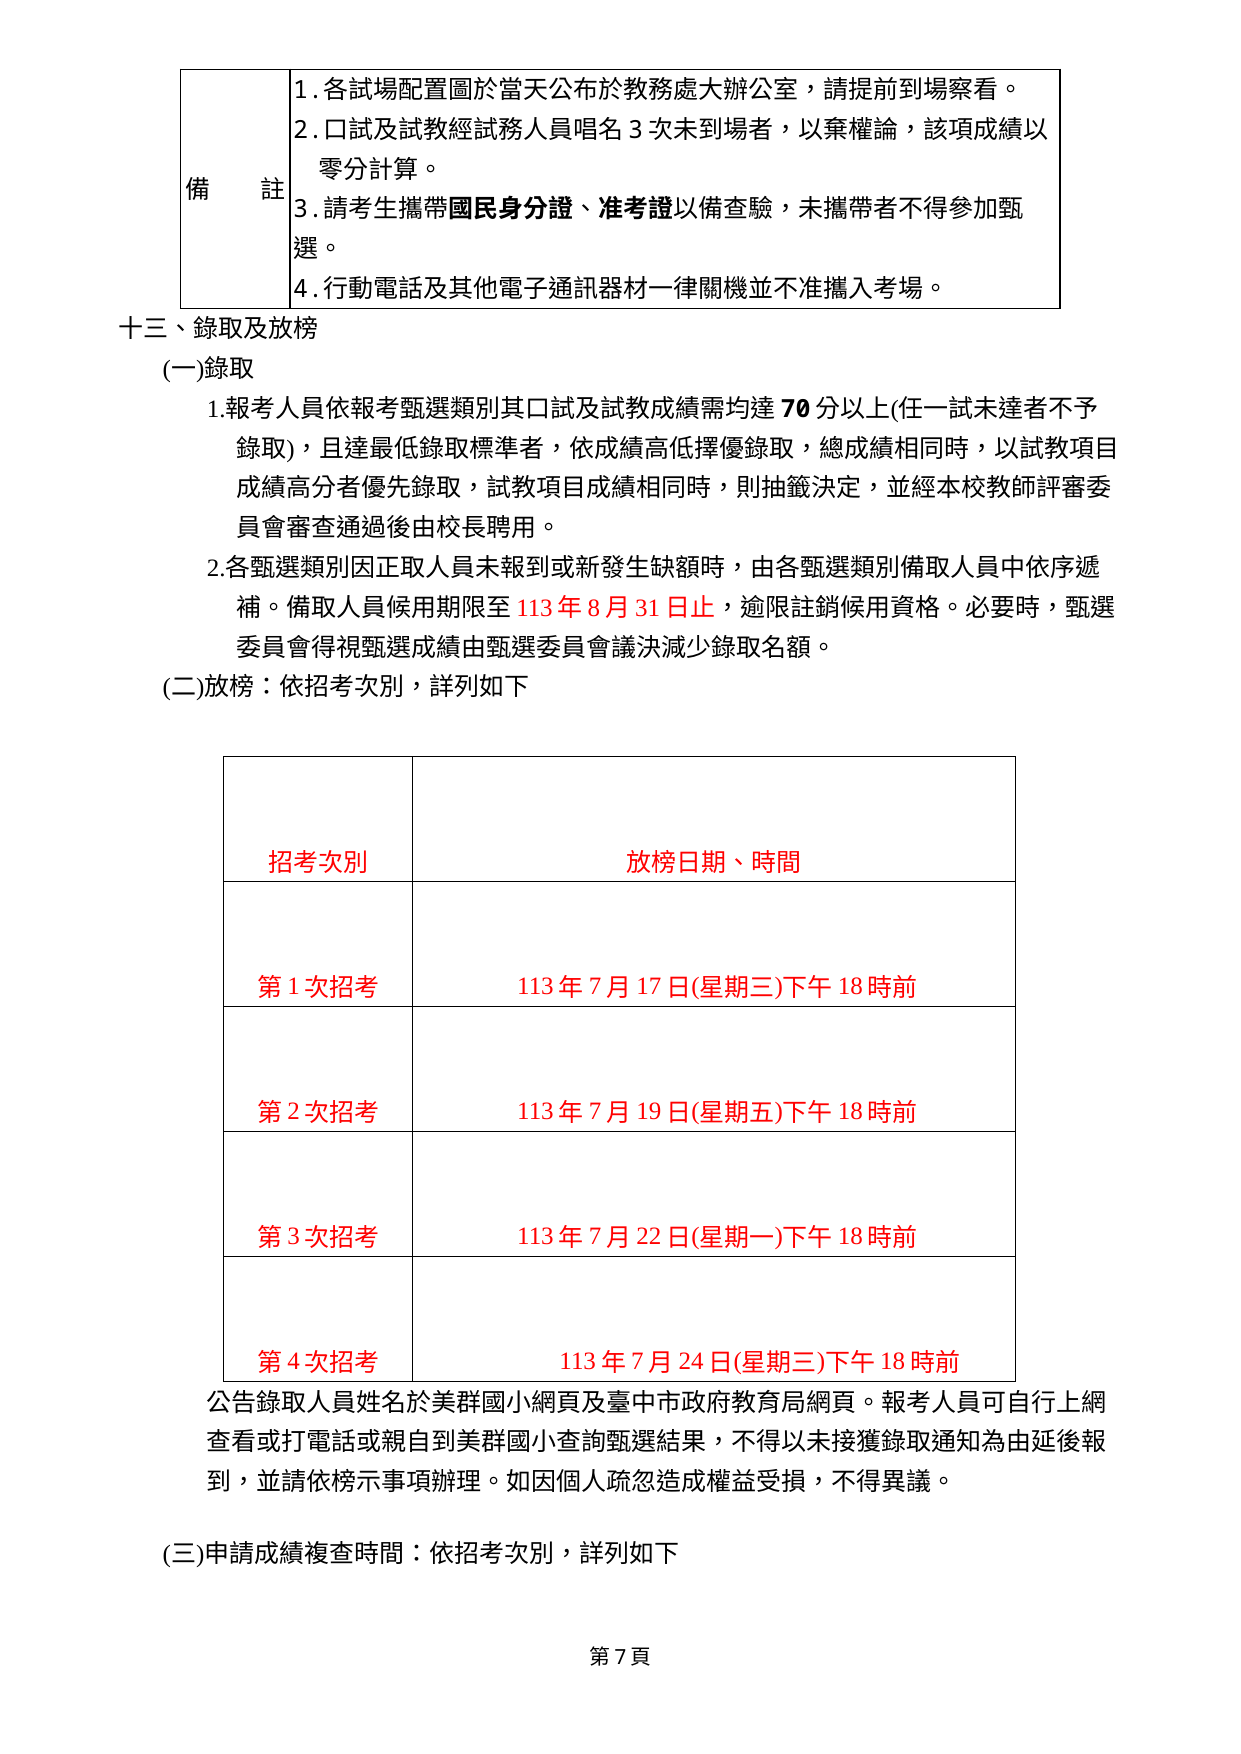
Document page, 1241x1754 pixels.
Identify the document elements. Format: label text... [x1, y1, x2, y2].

table_header 招考次別 [224, 757, 412, 881]
table_cell 113年7月17日(星期三)下午18時前 [413, 882, 1015, 1006]
table_cell 第4次招考 [224, 1257, 412, 1381]
table_cell 113年7月19日(星期五)下午18時前 [413, 1007, 1015, 1131]
table_cell 第2次招考 [224, 1007, 412, 1131]
text (三)申請成績複查時間：依招考次別，詳列如下 [162, 1533, 1122, 1569]
table_cell 第3次招考 [224, 1132, 412, 1256]
text 十三、錄取及放榜 [118, 309, 1122, 345]
text (一)錄取 [162, 348, 1122, 385]
table_cell 第1次招考 [224, 882, 412, 1006]
table_cell 113年7月22日(星期一)下午18時前 [413, 1132, 1015, 1256]
text (二)放榜：依招考次別，詳列如下 [162, 667, 1122, 703]
table_header 放榜日期、時間 [413, 757, 1015, 881]
text 公告錄取人員姓名於美群國小網頁及臺中市政府教育局網頁。報考人員可自行上網查看或打電話或親自到美群國小查詢甄選結果，不得以未接獲錄取通知為由延後報到，並請依榜示事項辦理。如因個人疏忽造成權益受損，不得異議。 [207, 1382, 1122, 1498]
table_cell 備 註 [181, 70, 289, 308]
table_cell 113年7月24日(星期三)下午18時前 [413, 1257, 1015, 1381]
text 2.各甄選類別因正取人員未報到或新發生缺額時，由各甄選類別備取人員中依序遞補。備取人員候用期限至113年8月31日止，逾限註銷候用資格。必要時，甄選委員會得視甄選成績由甄選委員會議決減少錄取名額。 [207, 547, 1122, 663]
text 1.報考人員依報考甄選類別其口試及試教成績需均達70分以上(任一試未達者不予錄取)，且達最低錄取標準者，依成績高低擇優錄取，總成績相同時，以試教項目成績高分者優先錄取，試教項目成績相同時，則抽籤決定，並經本校教師評審委員會審查通過後由校長聘用。 [207, 388, 1122, 544]
table_cell 1.各試場配置圖於當天公布於教務處大辦公室，請提前到場察看。 2.口試及試教經試務人員唱名3次未到場者，以棄權論，該項成績以零分計算。 3.請考生攜帶國民身分證、准考證以備查驗，未攜帶者不得參加甄選。 4.行動電話及其他電子通訊器材一律關機並不准攜入考場。 [291, 70, 1059, 308]
